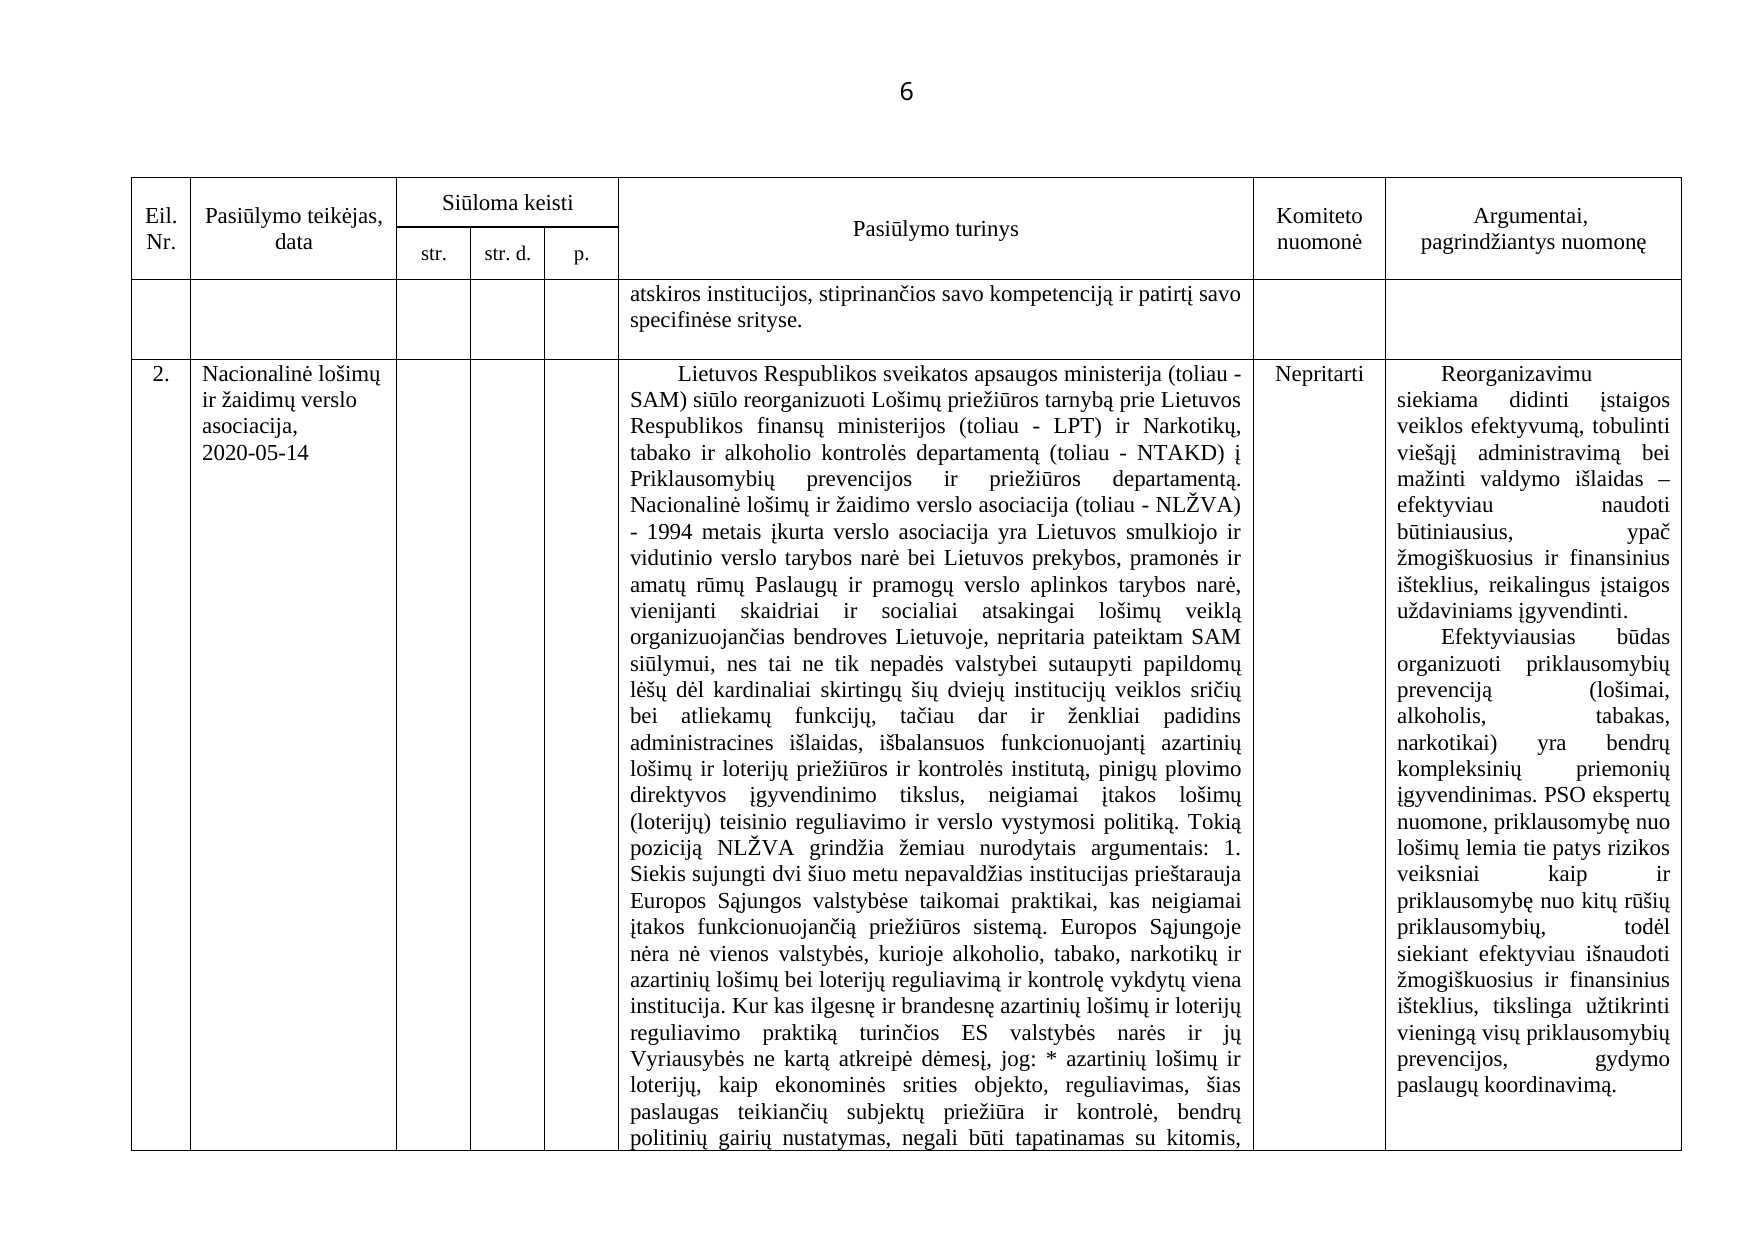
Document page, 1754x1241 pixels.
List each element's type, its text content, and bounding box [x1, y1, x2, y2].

table_header Argumentai, pagrindžiantys nuomonę [1386, 178, 1681, 279]
table_header Siūloma keisti [397, 178, 618, 226]
table_cell [397, 280, 470, 359]
table_cell [1386, 280, 1681, 359]
table_header Pasiūlymo turinys [619, 178, 1253, 279]
table_cell [1254, 280, 1385, 359]
table_cell [471, 360, 544, 1150]
table_header Pasiūlymo teikėjas, data [191, 178, 396, 279]
table_cell 2. [132, 360, 190, 1150]
table_cell Lietuvos Respublikos sveikatos apsaugos ministerija (toliau - SAM) siūlo reorganizuoti Lošimų priežiūros tarnybą prie Lietuvos Respublikos finansų ministerijos (toliau - LPT) ir Narkotikų, tabako ir alkoholio kontrolės departamentą (toliau - NTAKD) į Priklausomybių prevencijos ir priežiūros departamentą. Nacionalinė lošimų ir žaidimo verslo asociacija (toliau - NLŽVA) - 1994 metais įkurta verslo asociacija yra Lietuvos smulkiojo ir vidutinio verslo tarybos narė bei Lietuvos prekybos, pramonės ir amatų rūmų Paslaugų ir pramogų verslo aplinkos tarybos narė, vienijanti skaidriai ir socialiai atsakingai lošimų veiklą organizuojančias bendroves Lietuvoje, nepritaria pateiktam SAM siūlymui, nes tai ne tik nepadės valstybei sutaupyti papildomų lėšų dėl kardinaliai skirtingų šių dviejų institucijų veiklos sričių bei atliekamų funkcijų, tačiau dar ir ženkliai padidins administracines išlaidas, išbalansuos funkcionuojantį azartinių lošimų ir loterijų priežiūros ir kontrolės institutą, pinigų plovimo direktyvos įgyvendinimo tikslus, neigiamai įtakos lošimų (loterijų) teisinio reguliavimo ir verslo vystymosi politiką. Tokią poziciją NLŽVA grindžia žemiau nurodytais argumentais: 1. Siekis sujungti dvi šiuo metu nepavaldžias institucijas prieštarauja Europos Sąjungos valstybėse taikomai praktikai, kas neigiamai įtakos funkcionuojančią priežiūros sistemą. Europos Sąjungoje nėra nė vienos valstybės, kurioje alkoholio, tabako, narkotikų ir azartinių lošimų bei loterijų reguliavimą ir kontrolę vykdytų viena institucija. Kur kas ilgesnę ir brandesnę azartinių lošimų ir loterijų reguliavimo praktiką turinčios ES valstybės narės ir jų Vyriausybės ne kartą atkreipė dėmesį, jog: * azartinių lošimų ir loterijų, kaip ekonominės srities objekto, reguliavimas, šias paslaugas teikiančių subjektų priežiūra ir kontrolė, bendrų politinių gairių nustatymas, negali būti tapatinamas su kitomis, [619, 360, 1253, 1150]
table_cell str. [397, 228, 470, 279]
table_cell atskiros institucijos, stiprinančios savo kompetenciją ir patirtį savo specifinėse srityse. [619, 280, 1253, 359]
table_cell Reorganizavimu siekiama didinti įstaigos veiklos efektyvumą, tobulinti viešąjį administravimą bei mažinti valdymo išlaidas – efektyviau naudoti būtiniausius, ypač žmogiškuosius ir finansinius išteklius, reikalingus įstaigos uždaviniams įgyvendinti. Efektyviausias būdas organizuoti priklausomybių prevenciją (lošimai, alkoholis, tabakas, narkotikai) yra bendrų kompleksinių priemonių įgyvendinimas. PSO ekspertų nuomone, priklausomybę nuo lošimų lemia tie patys rizikos veiksniai kaip ir priklausomybę nuo kitų rūšių priklausomybių, todėl siekiant efektyviau išnaudoti žmogiškuosius ir finansinius išteklius, tikslinga užtikrinti vieningą visų priklausomybių prevencijos, gydymo paslaugų koordinavimą. [1386, 360, 1681, 1150]
table_cell [545, 360, 618, 1150]
table_cell [545, 280, 618, 359]
table_header Komiteto nuomonė [1254, 178, 1385, 279]
table_cell [471, 280, 544, 359]
table_cell Nepritarti [1254, 360, 1385, 1150]
table_cell [397, 360, 470, 1150]
table_cell p. [545, 228, 618, 279]
table_cell [191, 280, 396, 359]
table_cell str. d. [471, 228, 544, 279]
table_header Eil. Nr. [132, 178, 190, 279]
table_cell Nacionalinė lošimų ir žaidimų verslo asociacija, 2020-05-14 [191, 360, 396, 1150]
table_cell [132, 280, 190, 359]
